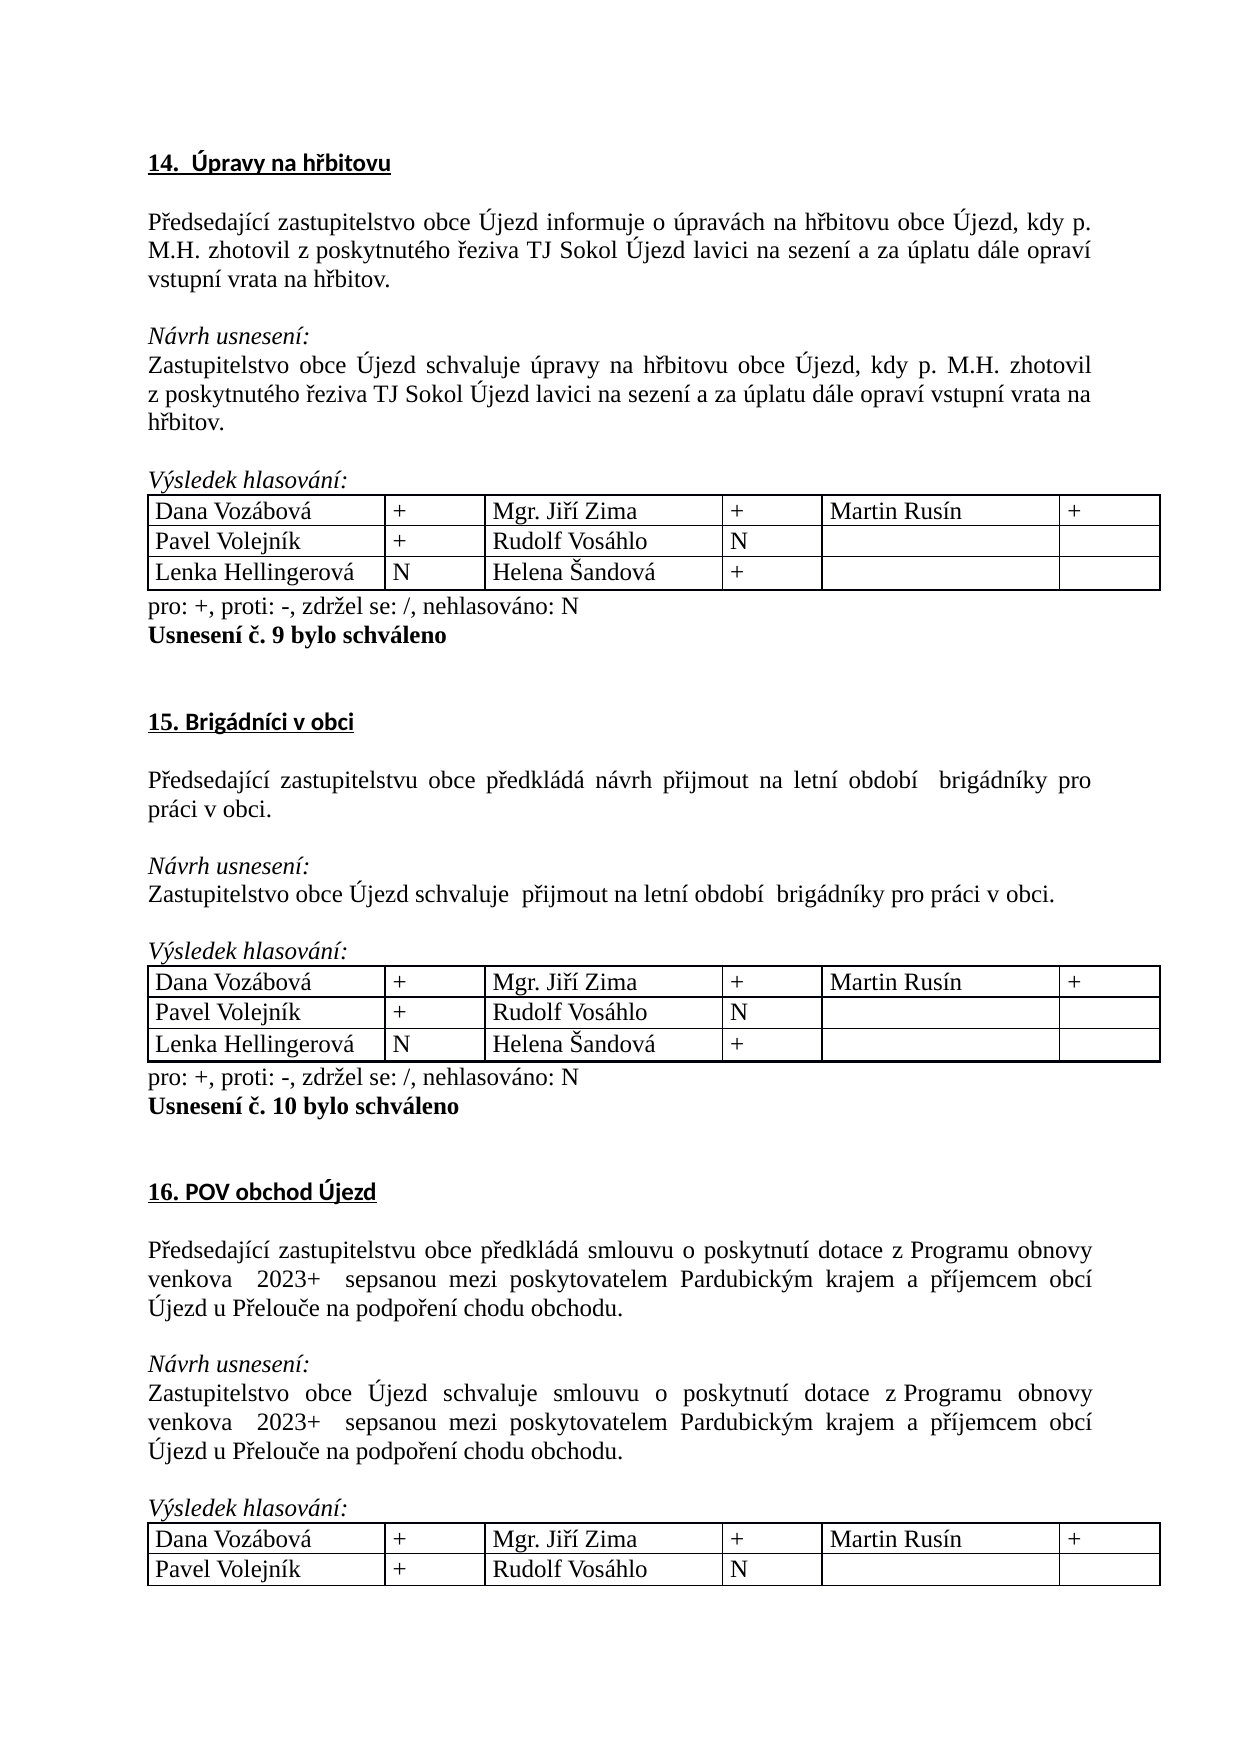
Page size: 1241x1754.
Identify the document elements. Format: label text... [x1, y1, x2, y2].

text Předsedající zastupitelstvu obce předkládá návrh přijmout na letní období brigádníky pro práci v obci. [148, 765, 1093, 823]
table_cell [823, 557, 1059, 589]
table_cell Lenka Hellingerová [149, 557, 384, 589]
table_cell Lenka Hellingerová [149, 1029, 384, 1060]
table_header + [1060, 967, 1159, 996]
table_header + [723, 1524, 821, 1553]
table_cell + [386, 526, 484, 556]
table_cell Pavel Volejník [149, 526, 384, 556]
table_cell N [386, 557, 484, 589]
table_cell Helena Šandová [486, 557, 722, 589]
table_header Mgr. Jiří Zima [486, 1524, 722, 1553]
table_cell [1060, 998, 1159, 1028]
text Zastupitelstvo obce Újezd schvaluje smlouvu o poskytnutí dotace z Programu obnovy venkova 2023+ sepsanou mezi poskytovatelem Pardubickým krajem a příjemcem obcí Újezd u Přelouče na podpoření chodu obchodu. [148, 1378, 1093, 1464]
table_cell Rudolf Vosáhlo [486, 1554, 722, 1584]
text Předsedající zastupitelstvu obce předkládá smlouvu o poskytnutí dotace z Programu obnovy venkova 2023+ sepsanou mezi poskytovatelem Pardubickým krajem a příjemcem obcí Újezd u Přelouče na podpoření chodu obchodu. [148, 1235, 1093, 1322]
table_cell Rudolf Vosáhlo [486, 998, 722, 1028]
table_header Martin Rusín [823, 1524, 1059, 1553]
table_cell Pavel Volejník [149, 998, 384, 1028]
text Usnesení č. 9 bylo schváleno [148, 620, 1093, 648]
table_cell + [386, 998, 484, 1028]
table_header Martin Rusín [823, 496, 1059, 525]
table_cell N [723, 526, 821, 556]
table_cell Helena Šandová [486, 1029, 722, 1060]
text Výsledek hlasování: [148, 465, 1093, 494]
text Usnesení č. 10 bylo schváleno [148, 1091, 1093, 1120]
table_cell N [386, 1029, 484, 1060]
table_header Mgr. Jiří Zima [486, 967, 722, 996]
table_header + [1060, 496, 1159, 525]
text pro: +, proti: -, zdržel se: /, nehlasováno: N [148, 591, 1093, 620]
text pro: +, proti: -, zdržel se: /, nehlasováno: N [148, 1063, 1093, 1091]
table_cell Rudolf Vosáhlo [486, 526, 722, 556]
text Výsledek hlasování: [148, 1493, 1093, 1522]
text 15. Brigádníci v obci [148, 706, 1093, 737]
text Zastupitelstvo obce Újezd schvaluje přijmout na letní období brigádníky pro práci v obci. [148, 879, 1093, 908]
table_cell Pavel Volejník [149, 1554, 384, 1584]
table_cell [823, 1554, 1059, 1584]
table_cell [823, 526, 1059, 556]
text Výsledek hlasování: [148, 936, 1093, 965]
text 14. Úpravy na hřbitovu [148, 148, 1093, 178]
table_cell [1060, 1029, 1159, 1060]
table_cell + [386, 1554, 484, 1584]
table_cell [823, 998, 1059, 1028]
text Předsedající zastupitelstvo obce Újezd informuje o úpravách na hřbitovu obce Újezd, kdy p. M.H. zhotovil z poskytnutého řeziva TJ Sokol Újezd lavici na sezení a za úplatu dále opraví vstupní vrata na hřbitov. [148, 207, 1093, 293]
text Zastupitelstvo obce Újezd schvaluje úpravy na hřbitovu obce Újezd, kdy p. M.H. zhotovil z poskytnutého řeziva TJ Sokol Újezd lavici na sezení a za úplatu dále opraví vstupní vrata na hřbitov. [148, 350, 1093, 436]
text Návrh usnesení: [148, 851, 1093, 879]
table_header Martin Rusín [823, 967, 1059, 996]
table_cell [1060, 526, 1159, 556]
table_header + [723, 967, 821, 996]
table_cell N [723, 998, 821, 1028]
table_header + [723, 496, 821, 525]
table_header + [386, 967, 484, 996]
table_header Mgr. Jiří Zima [486, 496, 722, 525]
table_header + [386, 1524, 484, 1553]
table_header + [386, 496, 484, 525]
table_cell + [723, 1029, 821, 1060]
table_cell + [723, 557, 821, 589]
table_cell [1060, 1554, 1159, 1584]
text Návrh usnesení: [148, 321, 1093, 350]
table_header + [1060, 1524, 1159, 1553]
table_cell N [723, 1554, 821, 1584]
table_header Dana Vozábová [149, 967, 384, 996]
table_header Dana Vozábová [149, 496, 384, 525]
text 16. POV obchod Újezd [148, 1176, 1093, 1207]
table_cell [1060, 557, 1159, 589]
table_cell [823, 1029, 1059, 1060]
text Návrh usnesení: [148, 1349, 1093, 1378]
table_header Dana Vozábová [149, 1524, 384, 1553]
